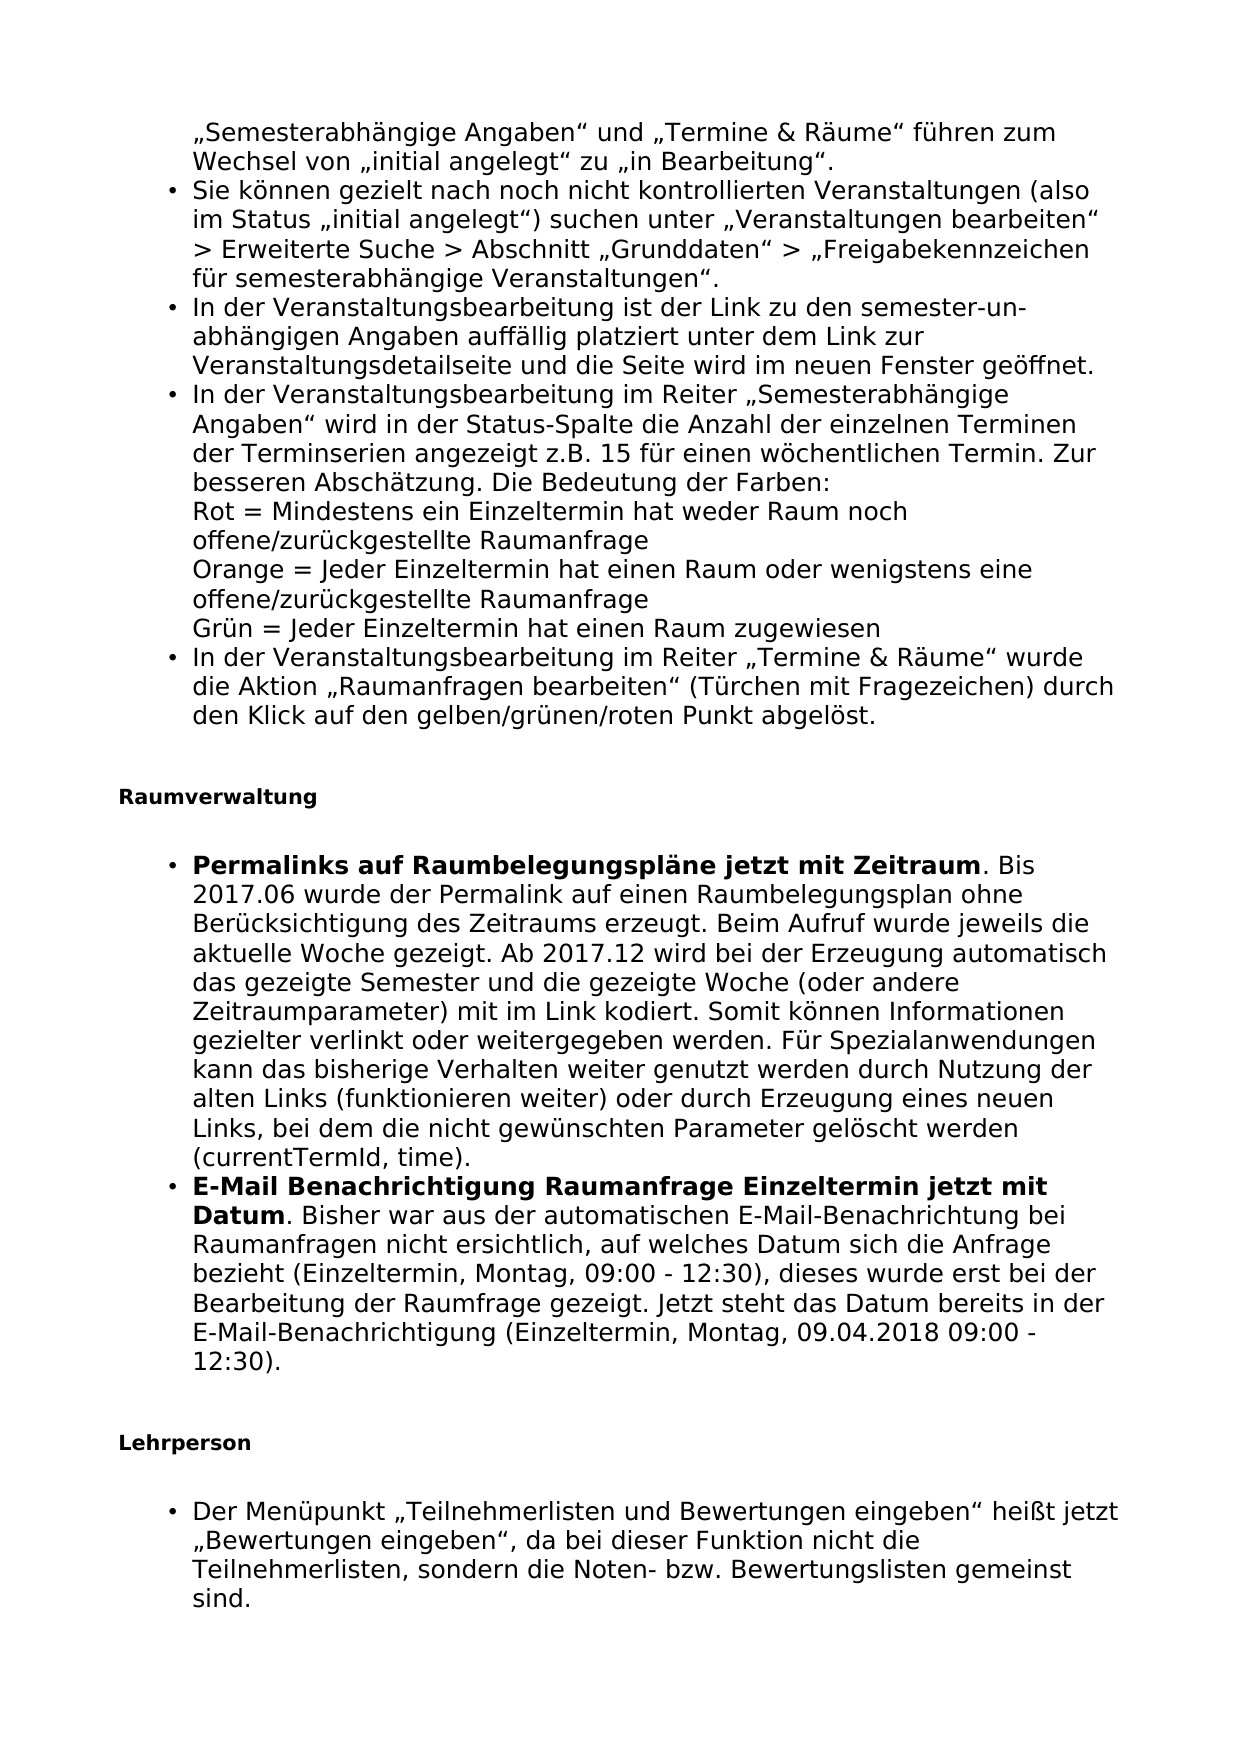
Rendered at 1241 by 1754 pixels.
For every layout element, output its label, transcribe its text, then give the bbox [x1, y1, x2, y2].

subtitle Lehrperson [118, 1431, 1122, 1455]
list Der Menüpunkt „Teilnehmerlisten und Bewertungen eingeben“ heißt jetzt „Bewertungen eingeben“, da bei dieser Funktion nicht die Teilnehmerlisten, sondern die Noten- bzw. Bewertungslisten gemeinst sind. [177, 1497, 1122, 1614]
list In der Veranstaltungsbearbeitung im Reiter „Termine & Räume“ wurde die Aktion „Raumanfragen bearbeiten“ (Türchen mit Fragezeichen) durch den Klick auf den gelben/grünen/roten Punkt abgelöst. [177, 643, 1122, 731]
list In der Veranstaltungsbearbeitung im Reiter „Semesterabhängige Angaben“ wird in der Status-Spalte die Anzahl der einzelnen Terminen der Terminserien angezeigt z.B. 15 für einen wöchentlichen Termin. Zur besseren Abschätzung. Die Bedeutung der Farben: Rot = Mindestens ein Einzeltermin hat weder Raum noch offene/zurückgestellte Raumanfrage Orange = Jeder Einzeltermin hat einen Raum oder wenigstens eine offene/zurückgestellte Raumanfrage Grün = Jeder Einzeltermin hat einen Raum zugewiesen [177, 381, 1122, 643]
list Sie können gezielt nach noch nicht kontrollierten Veranstaltungen (also im Status „initial angelegt“) suchen unter „Veranstaltungen bearbeiten“ > Erweiterte Suche > Abschnitt „Grunddaten“ > „Freigabekennzeichen für semesterabhängige Veranstaltungen“. [177, 176, 1122, 293]
list E-Mail Benachrichtigung Raumanfrage Einzeltermin jetzt mit Datum. Bisher war aus der automatischen E-Mail-Benachrichtung bei Raumanfragen nicht ersichtlich, auf welches Datum sich die Anfrage bezieht (Einzeltermin, Montag, 09:00 - 12:30), dieses wurde erst bei der Bearbeitung der Raumfrage gezeigt. Jetzt steht das Datum bereits in der E-Mail-Benachrichtigung (Einzeltermin, Montag, 09.04.2018 09:00 - 12:30). [177, 1172, 1122, 1376]
list In der Veranstaltungsbearbeitung ist der Link zu den semester-un-abhängigen Angaben auffällig platziert unter dem Link zur Veranstaltungsdetailseite und die Seite wird im neuen Fenster geöffnet. [177, 293, 1122, 381]
subtitle Raumverwaltung [118, 785, 1122, 809]
list Permalinks auf Raumbelegungspläne jetzt mit Zeitraum. Bis 2017.06 wurde der Permalink auf einen Raumbelegungsplan ohne Berücksichtigung des Zeitraums erzeugt. Beim Aufruf wurde jeweils die aktuelle Woche gezeigt. Ab 2017.12 wird bei der Erzeugung automatisch das gezeigte Semester und die gezeigte Woche (oder andere Zeitraumparameter) mit im Link kodiert. Somit können Informationen gezielter verlinkt oder weitergegeben werden. Für Spezialanwendungen kann das bisherige Verhalten weiter genutzt werden durch Nutzung der alten Links (funktionieren weiter) oder durch Erzeugung eines neuen Links, bei dem die nicht gewünschten Parameter gelöscht werden (currentTermId, time). [177, 851, 1122, 1172]
list „Semesterabhängige Angaben“ und „Termine & Räume“ führen zum Wechsel von „initial angelegt“ zu „in Bearbeitung“. [177, 118, 1122, 176]
